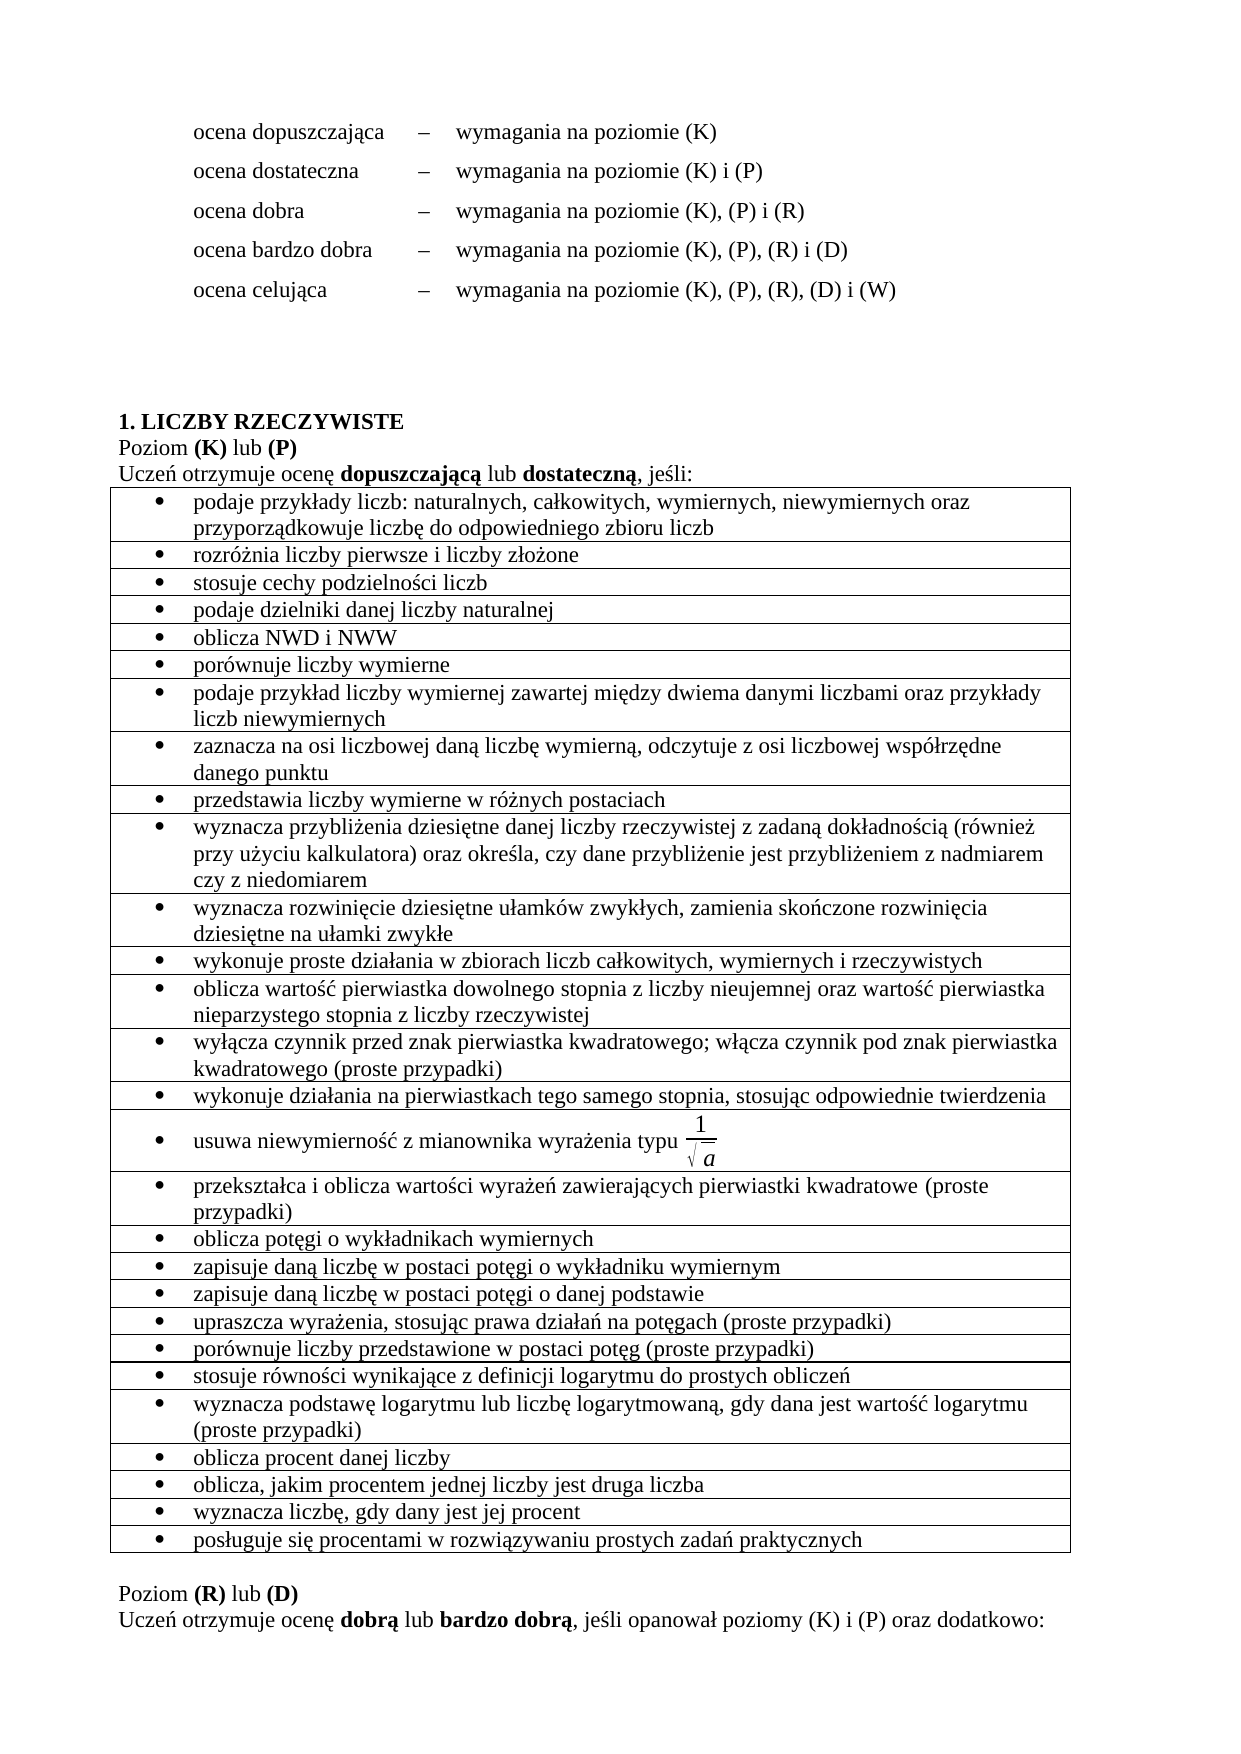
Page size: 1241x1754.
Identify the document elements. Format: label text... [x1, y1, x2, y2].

table_cell zapisuje daną liczbę w postaci potęgi o wykładniku wymiernym [111, 1253, 1070, 1279]
text ocena dobra – wymagania na poziomie (K), (P) i (R) [118, 197, 1122, 223]
text ocena bardzo dobra – wymagania na poziomie (K), (P), (R) i (D) [118, 237, 1122, 263]
table_cell oblicza NWD i NWW [111, 624, 1070, 650]
table_cell upraszcza wyrażenia, stosując prawa działań na potęgach (proste przypadki) [111, 1308, 1070, 1334]
table_cell przedstawia liczby wymierne w różnych postaciach [111, 786, 1070, 812]
table_header podaje przykłady liczb: naturalnych, całkowitych, wymiernych, niewymiernych oraz przyporządkowuje liczbę do odpowiedniego zbioru liczb [111, 488, 1070, 541]
table_cell zaznacza na osi liczbowej daną liczbę wymierną, odczytuje z osi liczbowej współrzędne danego punktu [111, 732, 1070, 785]
text ocena celująca – wymagania na poziomie (K), (P), (R), (D) i (W) [118, 276, 1122, 302]
table_cell wykonuje działania na pierwiastkach tego samego stopnia, stosując odpowiednie twierdzenia [111, 1082, 1070, 1108]
text Uczeń otrzymuje ocenę dobrą lub bardzo dobrą, jeśli opanował poziomy (K) i (P) oraz dodatkowo: [118, 1606, 1122, 1632]
text ocena dostateczna – wymagania na poziomie (K) i (P) [118, 158, 1122, 184]
table_cell podaje dzielniki danej liczby naturalnej [111, 596, 1070, 623]
table_cell wyznacza rozwinięcie dziesiętne ułamków zwykłych, zamienia skończone rozwinięcia dziesiętne na ułamki zwykłe [111, 894, 1070, 946]
table_cell zapisuje daną liczbę w postaci potęgi o danej podstawie [111, 1280, 1070, 1307]
text 1. LICZBY RZECZYWISTE [118, 408, 1122, 434]
table_cell oblicza procent danej liczby [111, 1444, 1070, 1470]
text Poziom (K) lub (P) [118, 434, 1122, 460]
table_cell przekształca i oblicza wartości wyrażeń zawierających pierwiastki kwadratowe (proste przypadki) [111, 1172, 1070, 1224]
text Uczeń otrzymuje ocenę dopuszczającą lub dostateczną, jeśli: [118, 460, 1122, 487]
table_cell wyznacza liczbę, gdy dany jest jej procent [111, 1499, 1070, 1525]
table_cell porównuje liczby przedstawione w postaci potęg (proste przypadki) [111, 1335, 1070, 1361]
table_cell wyłącza czynnik przed znak pierwiastka kwadratowego; włącza czynnik pod znak pierwiastka kwadratowego (proste przypadki) [111, 1029, 1070, 1081]
table_cell rozróżnia liczby pierwsze i liczby złożone [111, 542, 1070, 568]
table_cell porównuje liczby wymierne [111, 651, 1070, 677]
table_cell podaje przykład liczby wymiernej zawartej między dwiema danymi liczbami oraz przykłady liczb niewymiernych [111, 679, 1070, 731]
table_cell posługuje się procentami w rozwiązywaniu prostych zadań praktycznych [111, 1526, 1070, 1552]
table_cell stosuje cechy podzielności liczb [111, 569, 1070, 595]
table_cell usuwa niewymierność z mianownika wyrażenia typu [111, 1110, 1070, 1171]
table_cell oblicza wartość pierwiastka dowolnego stopnia z liczby nieujemnej oraz wartość pierwiastka nieparzystego stopnia z liczby rzeczywistej [111, 975, 1070, 1027]
table_cell stosuje równości wynikające z definicji logarytmu do prostych obliczeń [111, 1363, 1070, 1389]
table_cell wyznacza przybliżenia dziesiętne danej liczby rzeczywistej z zadaną dokładnością (również przy użyciu kalkulatora) oraz określa, czy dane przybliżenie jest przybliżeniem z nadmiarem czy z niedomiarem [111, 814, 1070, 892]
table_cell wyznacza podstawę logarytmu lub liczbę logarytmowaną, gdy dana jest wartość logarytmu (proste przypadki) [111, 1390, 1070, 1443]
text Poziom (R) lub (D) [118, 1579, 1122, 1606]
text ocena dopuszczająca – wymagania na poziomie (K) [118, 118, 1122, 144]
table_cell oblicza potęgi o wykładnikach wymiernych [111, 1226, 1070, 1252]
table_cell oblicza, jakim procentem jednej liczby jest druga liczba [111, 1471, 1070, 1497]
table_cell wykonuje proste działania w zbiorach liczb całkowitych, wymiernych i rzeczywistych [111, 947, 1070, 974]
